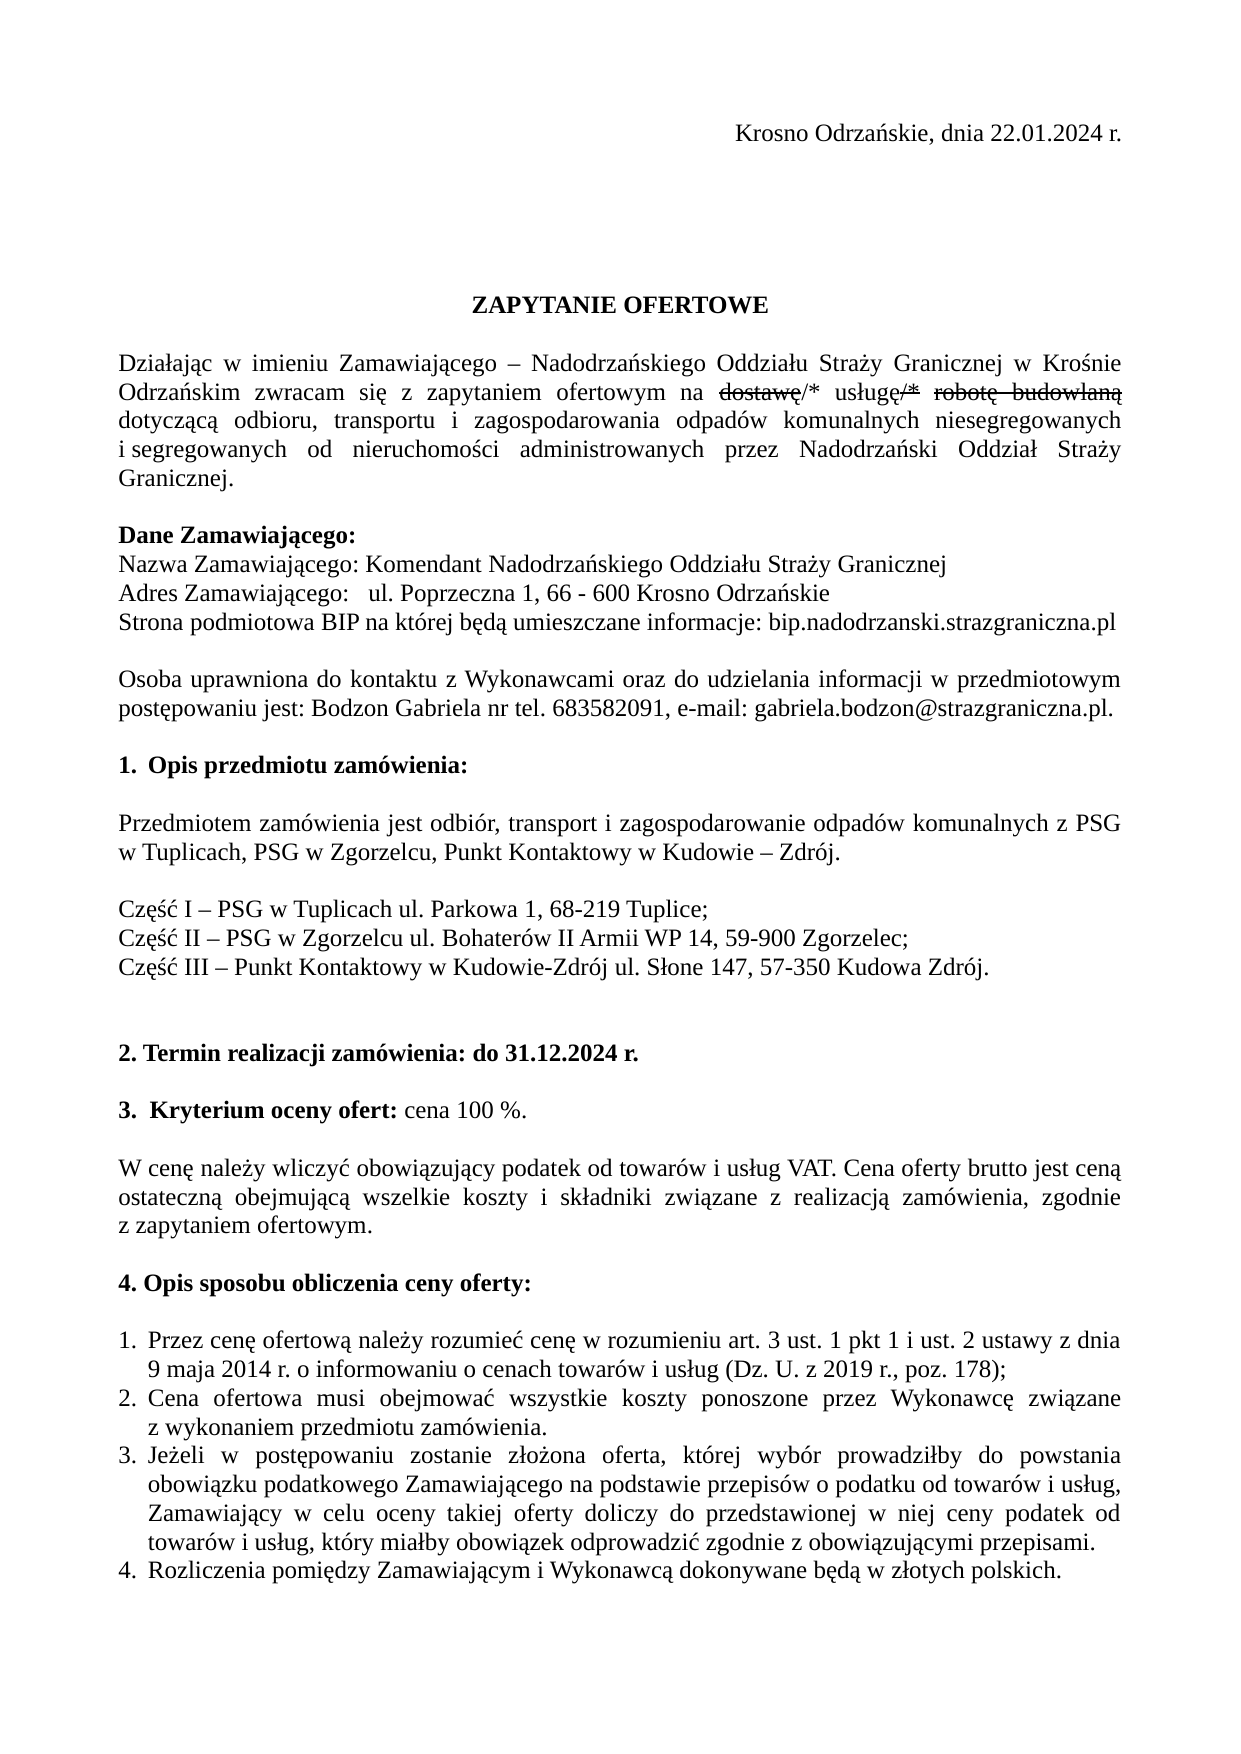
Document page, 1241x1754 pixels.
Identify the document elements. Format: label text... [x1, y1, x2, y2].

text Strona podmiotowa BIP na której będą umieszczane informacje: bip.nadodrzanski.strazgraniczna.pl [118, 607, 1122, 636]
text 3. Kryterium oceny ofert: cena 100 %. [118, 1096, 1122, 1124]
text W cenę należy wliczyć obowiązujący podatek od towarów i usług VAT. Cena oferty brutto jest ceną ostateczną obejmującą wszelkie koszty i składniki związane z realizacją zamówienia, zgodnie z zapytaniem ofertowym. [118, 1153, 1122, 1239]
text Osoba uprawniona do kontaktu z Wykonawcami oraz do udzielania informacji w przedmiotowym postępowaniu jest: Bodzon Gabriela nr tel. 683582091, e-mail: gabriela.bodzon@strazgraniczna.pl. [118, 664, 1122, 722]
list Rozliczenia pomiędzy Zamawiającym i Wykonawcą dokonywane będą w złotych polskich. [118, 1556, 1122, 1584]
text Dane Zamawiającego: [118, 521, 1122, 549]
text Część III – Punkt Kontaktowy w Kudowie-Zdrój ul. Słone 147, 57-350 Kudowa Zdrój. [118, 952, 1122, 981]
text 4. Opis sposobu obliczenia ceny oferty: [118, 1268, 1122, 1297]
text Przedmiotem zamówienia jest odbiór, transport i zagospodarowanie odpadów komunalnych z PSG w Tuplicach, PSG w Zgorzelcu, Punkt Kontaktowy w Kudowie – Zdrój. [118, 808, 1122, 866]
text Nazwa Zamawiającego: Komendant Nadodrzańskiego Oddziału Straży Granicznej [118, 549, 1122, 578]
text 2. Termin realizacji zamówienia: do 31.12.2024 r. [118, 1038, 1122, 1067]
text ZAPYTANIE OFERTOWE [118, 291, 1122, 319]
list Cena ofertowa musi obejmować wszystkie koszty ponoszone przez Wykonawcę związane z wykonaniem przedmiotu zamówienia. [118, 1383, 1122, 1441]
text Krosno Odrzańskie, dnia 22.01.2024 r. [118, 118, 1122, 147]
text Część II – PSG w Zgorzelcu ul. Bohaterów II Armii WP 14, 59-900 Zgorzelec; [118, 923, 1122, 952]
text Działając w imieniu Zamawiającego – Nadodrzańskiego Oddziału Straży Granicznej w Krośnie Odrzańskim zwracam się z zapytaniem ofertowym na dostawę/* usługę/* robotę budowlaną dotyczącą odbioru, transportu i zagospodarowania odpadów komunalnych niesegregowanych i segregowanych od nieruchomości administrowanych przez Nadodrzański Oddział Straży Granicznej. [118, 348, 1122, 492]
text Część I – PSG w Tuplicach ul. Parkowa 1, 68-219 Tuplice; [118, 894, 1122, 923]
list Opis przedmiotu zamówienia: [118, 751, 1122, 779]
list Przez cenę ofertową należy rozumieć cenę w rozumieniu art. 3 ust. 1 pkt 1 i ust. 2 ustawy z dnia 9 maja 2014 r. o informowaniu o cenach towarów i usług (Dz. U. z 2019 r., poz. 178); [118, 1326, 1122, 1383]
list Jeżeli w postępowaniu zostanie złożona oferta, której wybór prowadziłby do powstania obowiązku podatkowego Zamawiającego na podstawie przepisów o podatku od towarów i usług, Zamawiający w celu oceny takiej oferty doliczy do przedstawionej w niej ceny podatek od towarów i usług, który miałby obowiązek odprowadzić zgodnie z obowiązującymi przepisami. [118, 1441, 1122, 1556]
text Adres Zamawiającego: ul. Poprzeczna 1, 66 - 600 Krosno Odrzańskie [118, 578, 1122, 607]
